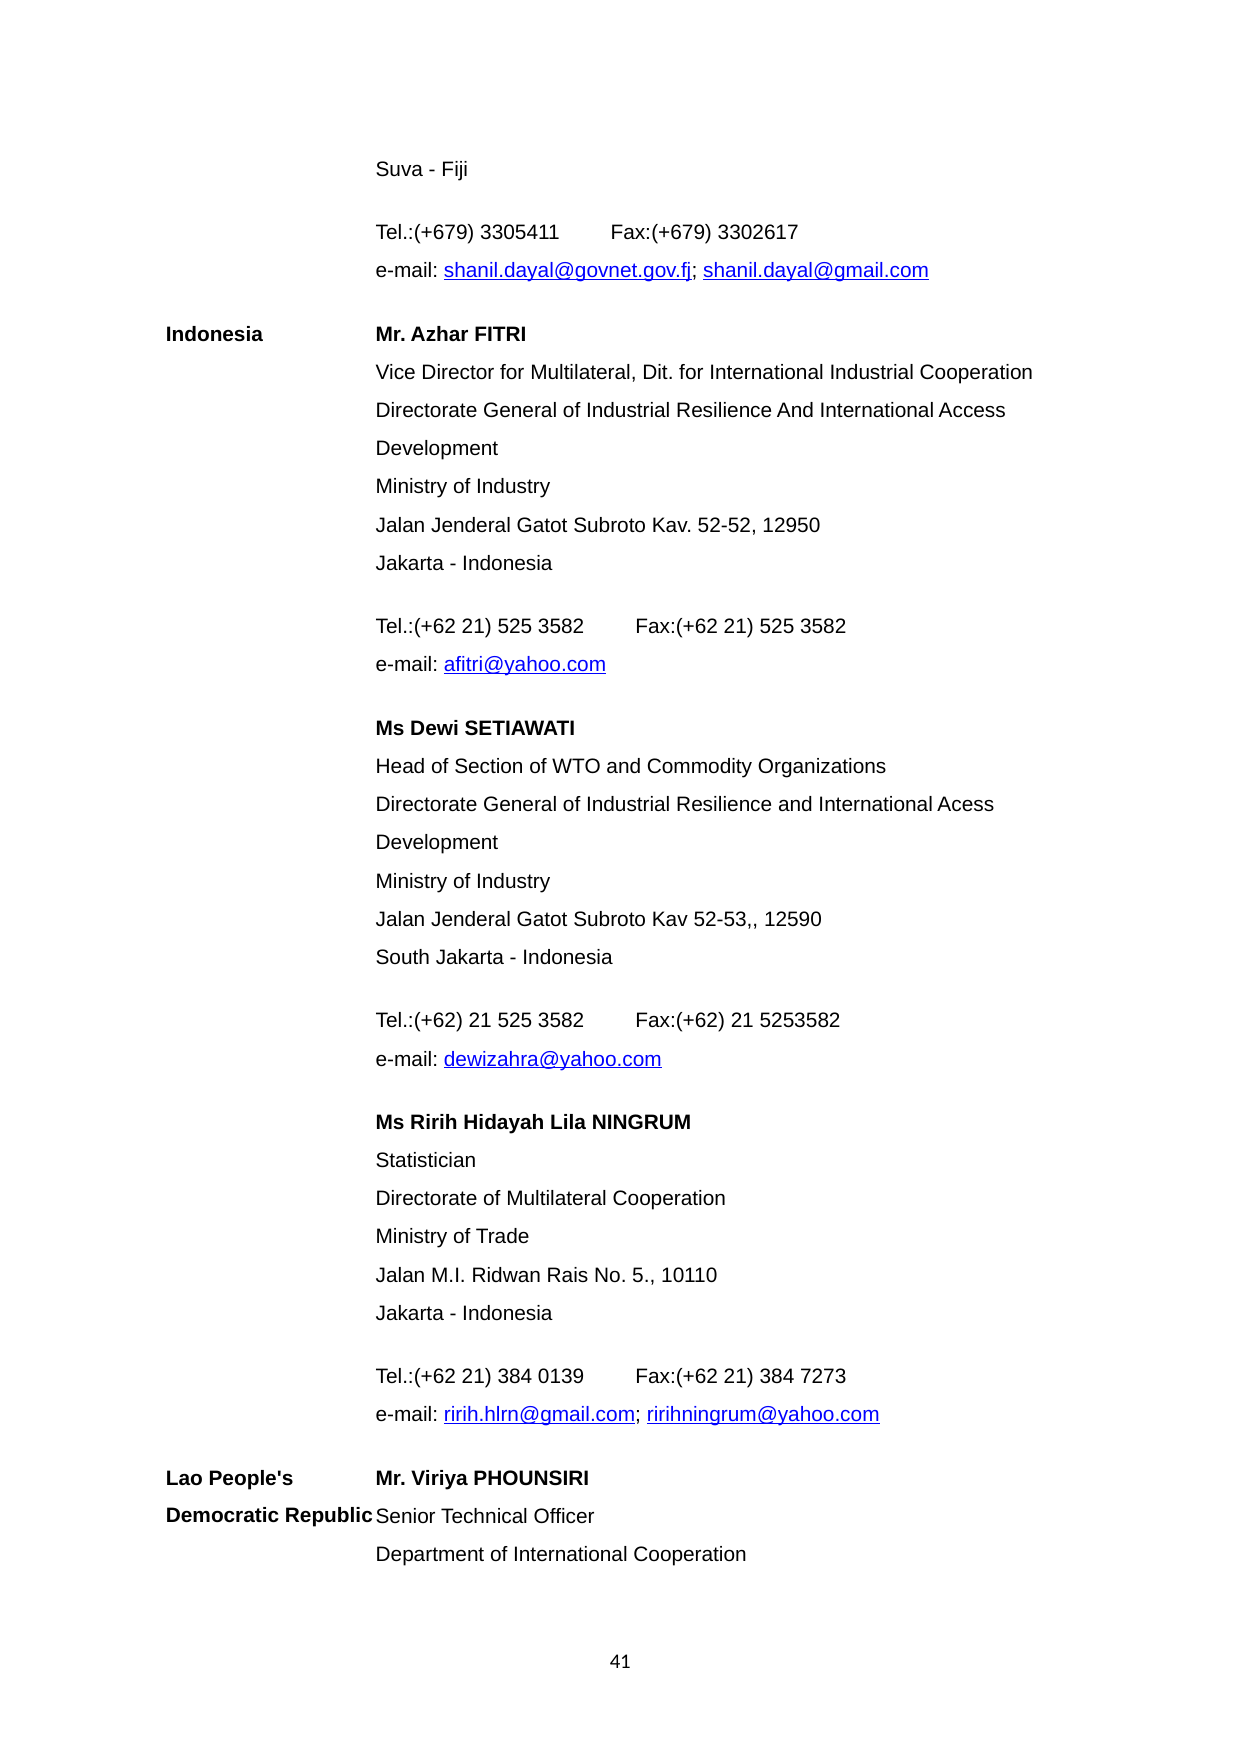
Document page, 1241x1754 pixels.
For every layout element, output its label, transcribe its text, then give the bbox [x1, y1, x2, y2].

table_header Fax: [610, 213, 651, 251]
table_cell Lao People's Democratic Republic [134, 1459, 375, 1573]
table_header (+679) 3302617 [651, 213, 799, 251]
table_header Tel.: [375, 1001, 413, 1039]
table_cell [1102, 1459, 1106, 1573]
table_cell Mr. Viriya PHOUNSIRI Senior Technical Officer Department of International Cooperation [375, 1459, 1102, 1573]
table_header Fax: [635, 1357, 676, 1395]
table_cell Indonesia [134, 315, 375, 709]
table_cell [134, 150, 375, 315]
table_cell Ms Dewi SETIAWATI Head of Section of WTO and Commodity Organizations Directorate General of Industrial Resilience and International Acess Development Ministry of Industry Jalan Jenderal Gatot Subroto Kav 52-53,, 12590 South Jakarta - Indonesia e-mail: dewizahra@yahoo.com [375, 709, 1102, 1103]
table_cell Suva - Fiji e-mail: shanil.dayal@govnet.gov.fj; shanil.dayal@gmail.com [375, 150, 1102, 315]
table_header [585, 607, 635, 646]
table_header [585, 1357, 635, 1395]
table_header Fax: [635, 607, 676, 646]
table_header (+62 21) 525 3582 [676, 607, 847, 646]
table_header (+679) 3305411 [414, 213, 560, 251]
table_header (+62) 21 525 3582 [414, 1001, 584, 1039]
table_cell [1102, 1103, 1106, 1459]
table_cell Ms Ririh Hidayah Lila NINGRUM Statistician Directorate of Multilateral Cooperation Ministry of Trade Jalan M.I. Ridwan Rais No. 5., 10110 Jakarta - Indonesia e-mail: ririh.hlrn@gmail.com; ririhningrum@yahoo.com [375, 1103, 1102, 1459]
table_cell [1102, 315, 1106, 709]
table_header (+62) 21 5253582 [676, 1001, 841, 1039]
table_header (+62 21) 384 7273 [676, 1357, 847, 1395]
table_header (+62 21) 525 3582 [414, 607, 584, 646]
table_header [560, 213, 610, 251]
table_cell [1102, 709, 1106, 1103]
table_header Tel.: [375, 1357, 413, 1395]
table_cell [134, 709, 375, 1103]
table_cell [1102, 150, 1106, 315]
table_header Tel.: [375, 607, 413, 646]
table_header Tel.: [375, 213, 413, 251]
table_header [585, 1001, 635, 1039]
table_cell [134, 1103, 375, 1459]
table_header Fax: [635, 1001, 676, 1039]
table_cell Mr. Azhar FITRI Vice Director for Multilateral, Dit. for International Industrial Cooperation Directorate General of Industrial Resilience And International Access Development Ministry of Industry Jalan Jenderal Gatot Subroto Kav. 52-52, 12950 Jakarta - Indonesia e-mail: afitri@yahoo.com [375, 315, 1102, 709]
table_header (+62 21) 384 0139 [414, 1357, 584, 1395]
